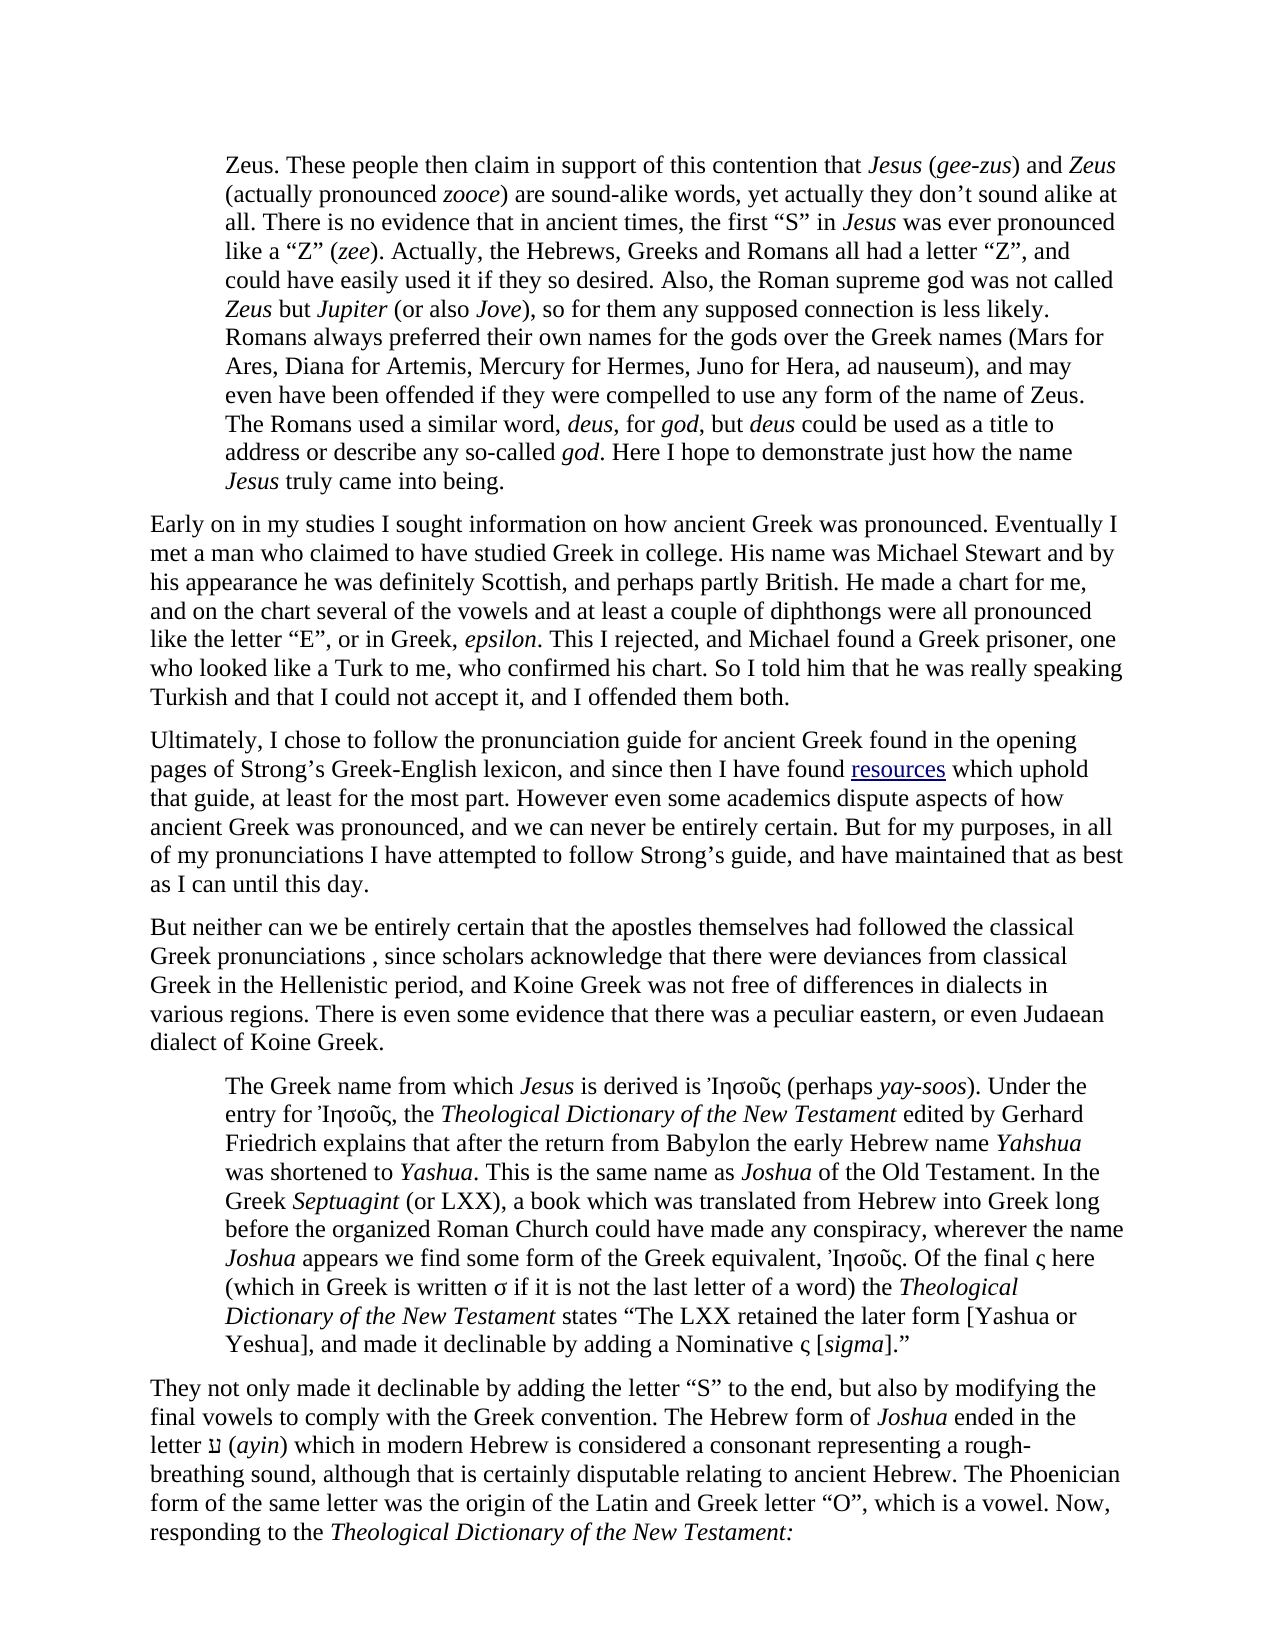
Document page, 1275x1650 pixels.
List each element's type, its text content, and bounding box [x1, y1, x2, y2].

text They not only made it declinable by adding the letter “S” to the end, but also by modifying the final vowels to comply with the Greek convention. The Hebrew form of Joshua ended in the letter ע (ayin) which in modern Hebrew is considered a consonant representing a rough-breathing sound, although that is certainly disputable relating to ancient Hebrew. The Phoenician form of the same letter was the origin of the Latin and Greek letter “O”, which is a vowel. Now, responding to the Theological Dictionary of the New Testament: [150, 1373, 1125, 1545]
text But neither can we be entirely certain that the apostles themselves had followed the classical Greek pronunciations , since scholars acknowledge that there were deviances from classical Greek in the Hellenistic period, and Koine Greek was not free of differences in dialects in various regions. There is even some evidence that there was a peculiar eastern, or even Judaean dialect of Koine Greek. [150, 912, 1125, 1056]
text The Greek name from which Jesus is derived is Ἰησοῦς (perhaps yay-soos). Under the entry for Ἰησοῦς, the Theological Dictionary of the New Testament edited by Gerhard Friedrich explains that after the return from Babylon the early Hebrew name Yahshua was shortened to Yashua. This is the same name as Joshua of the Old Testament. In the Greek Septuagint (or LXX), a book which was translated from Hebrew into Greek long before the organized Roman Church could have made any conspiracy, wherever the name Joshua appears we find some form of the Greek equivalent, Ἰησοῦς. Of the final ς here (which in Greek is written σ if it is not the last letter of a word) the Theological Dictionary of the New Testament states “The LXX retained the later form [Yashua or Yeshua], and made it declinable by adding a Nominative ς [sigma].” [225, 1071, 1125, 1358]
text Ultimately, I chose to follow the pronunciation guide for ancient Greek found in the opening pages of Strong’s Greek-English lexicon, and since then I have found resources which uphold that guide, at least for the most part. However even some academics dispute aspects of how ancient Greek was pronounced, and we can never be entirely certain. But for my purposes, in all of my pronunciations I have attempted to follow Strong’s guide, and have maintained that as best as I can until this day. [150, 725, 1125, 898]
text Zeus. These people then claim in support of this contention that Jesus (gee-zus) and Zeus (actually pronounced zooce) are sound-alike words, yet actually they don’t sound alike at all. There is no evidence that in ancient times, the first “S” in Jesus was ever pronounced like a “Z” (zee). Actually, the Hebrews, Greeks and Romans all had a letter “Z”, and could have easily used it if they so desired. Also, the Roman supreme god was not called Zeus but Jupiter (or also Jove), so for them any supposed connection is less likely. Romans always preferred their own names for the gods over the Greek names (Mars for Ares, Diana for Artemis, Mercury for Hermes, Juno for Hera, ad nauseum), and may even have been offended if they were compelled to use any form of the name of Zeus. The Romans used a similar word, deus, for god, but deus could be used as a title to address or describe any so-called god. Here I hope to demonstrate just how the name Jesus truly came into being. [225, 150, 1125, 495]
text Early on in my studies I sought information on how ancient Greek was pronounced. Eventually I met a man who claimed to have studied Greek in college. His name was Michael Stewart and by his appearance he was definitely Scottish, and perhaps partly British. He made a chart for me, and on the chart several of the vowels and at least a couple of diphthongs were all pronounced like the letter “E”, or in Greek, epsilon. This I rejected, and Michael found a Greek prisoner, one who looked like a Turk to me, who confirmed his chart. So I told him that he was really speaking Turkish and that I could not accept it, and I offended them both. [150, 509, 1125, 711]
